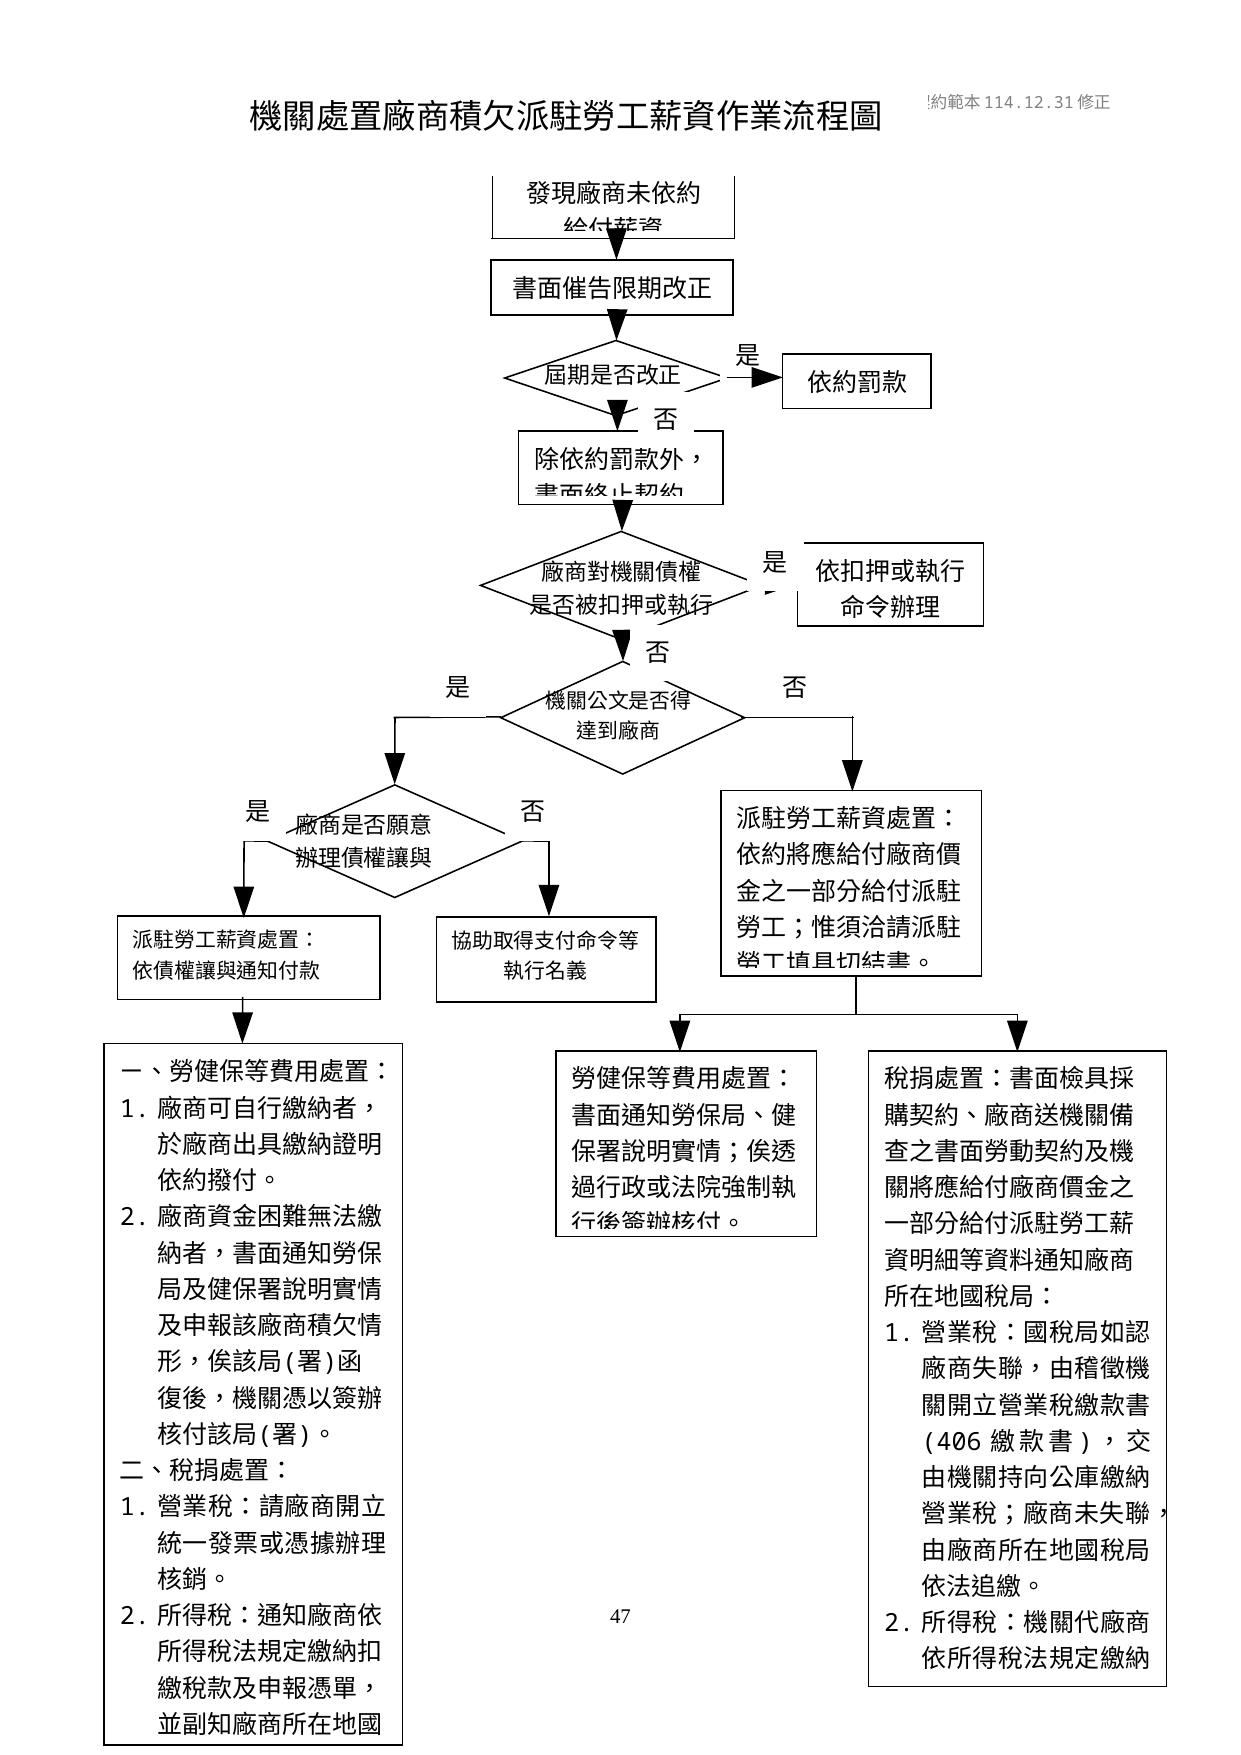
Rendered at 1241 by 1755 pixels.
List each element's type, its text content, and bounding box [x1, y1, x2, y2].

text 是 [762, 542, 789, 578]
text 否 [520, 792, 546, 828]
text 是 [245, 792, 271, 828]
list 廠商可自行繳納者，於廠商出具繳納證明依約撥付。 [119, 1088, 386, 1197]
text 是 [735, 336, 762, 372]
list 廠商資金困難無法繳納者，書面通知勞保局及健保署說明實情及申報該廠商積欠情形，俟該局(署)函復後，機關憑以簽辦核付該局(署)。 [119, 1197, 386, 1451]
text 發現廠商未依約 [508, 176, 718, 209]
list 所得稅：通知廠商依所得稅法規定繳納扣繳稅款及申報憑單，並副知廠商所在地國稅局。 [119, 1596, 386, 1737]
text 稅捐處置：書面檢具採購契約、廠商送機關備查之書面勞動契約及機關將應給付廠商價金之一部分給付派駐勞工薪資明細等資料通知廠商所在地國稅局： [884, 1059, 1151, 1313]
text 書面通知勞保局、健保署說明實情；俟透過行政或法院強制執行後簽辦核付。 [571, 1095, 801, 1228]
text ㄧ、勞健保等費用處置： [119, 1052, 386, 1088]
text 依約將應給付廠商價金之一部分給付派駐勞工；惟須洽請派駐勞工填具切結書。 [737, 835, 966, 968]
text 依約罰款 [798, 362, 915, 398]
list 所得稅：機關代廠商依所得稅法規定繳納扣繳稅款及申報憑單。 [884, 1603, 1151, 1678]
list 營業稅：國稅局如認廠商失聯，由稽徵機關開立營業稅繳款書(406繳款書)，交由機關持向公庫繳納營業稅；廠商未失聯，由廠商所在地國稅局依法追繳。 [884, 1313, 1151, 1603]
text 否 [782, 668, 809, 704]
text 依扣押或執行命令辦理 [813, 551, 968, 617]
text 書面終止契約 [534, 475, 707, 496]
text 書面催告限期改正 [506, 268, 717, 305]
text 否 [645, 632, 671, 669]
text 是 [445, 668, 471, 704]
text 機關處置廠商積欠派駐勞工薪資作業流程圖 [249, 89, 913, 138]
text 派駐勞工薪資處置： [737, 799, 966, 835]
text 除依約罰款外， [534, 439, 707, 475]
list 營業稅：請廠商開立統一發票或憑據辦理核銷。 [119, 1487, 386, 1596]
text 否 [653, 400, 679, 436]
text 給付薪資 [508, 209, 718, 230]
text 二、稅捐處置： [119, 1451, 386, 1487]
text 勞健保等費用處置： [571, 1059, 801, 1095]
